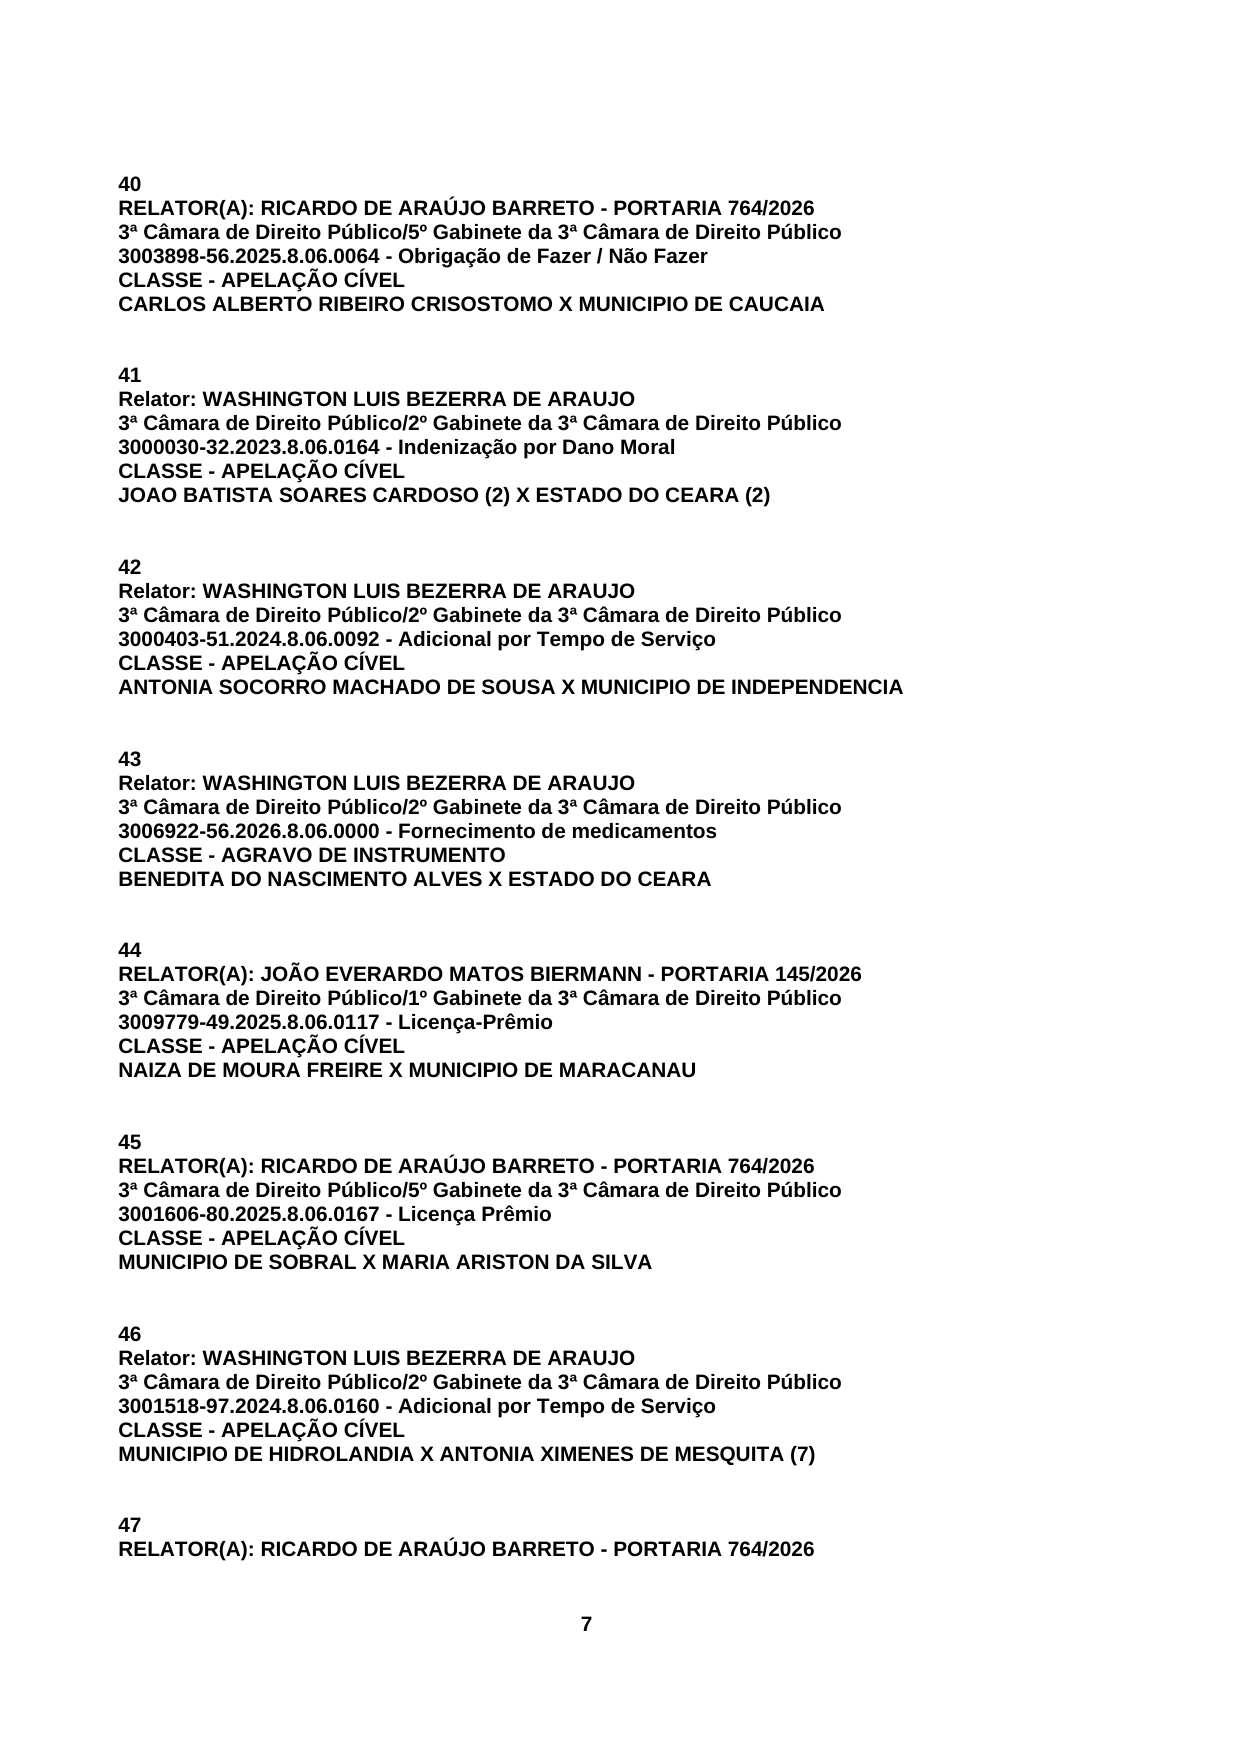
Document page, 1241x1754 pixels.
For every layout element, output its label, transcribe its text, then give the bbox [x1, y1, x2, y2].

text ANTONIA SOCORRO MACHADO DE SOUSA X MUNICIPIO DE INDEPENDENCIA [118, 675, 1122, 699]
text 3ª Câmara de Direito Público/5º Gabinete da 3ª Câmara de Direito Público [118, 219, 1122, 243]
text CLASSE - APELAÇÃO CÍVEL [118, 651, 1122, 675]
text CARLOS ALBERTO RIBEIRO CRISOSTOMO X MUNICIPIO DE CAUCAIA [118, 291, 1122, 315]
text 42 [118, 555, 1122, 579]
text 3ª Câmara de Direito Público/2º Gabinete da 3ª Câmara de Direito Público [118, 411, 1122, 435]
text 3ª Câmara de Direito Público/2º Gabinete da 3ª Câmara de Direito Público [118, 603, 1122, 627]
text 44 [118, 938, 1122, 962]
text 41 [118, 363, 1122, 387]
text 3ª Câmara de Direito Público/2º Gabinete da 3ª Câmara de Direito Público [118, 1369, 1122, 1393]
text 3006922-56.2026.8.06.0000 - Fornecimento de medicamentos [118, 818, 1122, 842]
text 45 [118, 1130, 1122, 1154]
text CLASSE - APELAÇÃO CÍVEL [118, 267, 1122, 291]
text 3001606-80.2025.8.06.0167 - Licença Prêmio [118, 1202, 1122, 1226]
text CLASSE - AGRAVO DE INSTRUMENTO [118, 842, 1122, 866]
text Relator: WASHINGTON LUIS BEZERRA DE ARAUJO [118, 387, 1122, 411]
text JOAO BATISTA SOARES CARDOSO (2) X ESTADO DO CEARA (2) [118, 483, 1122, 507]
text CLASSE - APELAÇÃO CÍVEL [118, 459, 1122, 483]
text Relator: WASHINGTON LUIS BEZERRA DE ARAUJO [118, 771, 1122, 794]
text 46 [118, 1322, 1122, 1346]
text 3ª Câmara de Direito Público/1º Gabinete da 3ª Câmara de Direito Público [118, 986, 1122, 1010]
text 3000403-51.2024.8.06.0092 - Adicional por Tempo de Serviço [118, 627, 1122, 651]
text RELATOR(A): RICARDO DE ARAÚJO BARRETO - PORTARIA 764/2026 [118, 1537, 1122, 1561]
text 47 [118, 1513, 1122, 1537]
text CLASSE - APELAÇÃO CÍVEL [118, 1226, 1122, 1250]
text RELATOR(A): RICARDO DE ARAÚJO BARRETO - PORTARIA 764/2026 [118, 196, 1122, 219]
text Relator: WASHINGTON LUIS BEZERRA DE ARAUJO [118, 1346, 1122, 1369]
text MUNICIPIO DE SOBRAL X MARIA ARISTON DA SILVA [118, 1250, 1122, 1274]
text RELATOR(A): JOÃO EVERARDO MATOS BIERMANN - PORTARIA 145/2026 [118, 962, 1122, 986]
text 3ª Câmara de Direito Público/2º Gabinete da 3ª Câmara de Direito Público [118, 794, 1122, 818]
text 3009779-49.2025.8.06.0117 - Licença-Prêmio [118, 1010, 1122, 1034]
text Relator: WASHINGTON LUIS BEZERRA DE ARAUJO [118, 579, 1122, 603]
text RELATOR(A): RICARDO DE ARAÚJO BARRETO - PORTARIA 764/2026 [118, 1154, 1122, 1178]
text 3000030-32.2023.8.06.0164 - Indenização por Dano Moral [118, 435, 1122, 459]
text NAIZA DE MOURA FREIRE X MUNICIPIO DE MARACANAU [118, 1058, 1122, 1082]
text 43 [118, 747, 1122, 771]
text CLASSE - APELAÇÃO CÍVEL [118, 1417, 1122, 1441]
text BENEDITA DO NASCIMENTO ALVES X ESTADO DO CEARA [118, 866, 1122, 890]
text CLASSE - APELAÇÃO CÍVEL [118, 1034, 1122, 1058]
text 3ª Câmara de Direito Público/5º Gabinete da 3ª Câmara de Direito Público [118, 1178, 1122, 1202]
text 3001518-97.2024.8.06.0160 - Adicional por Tempo de Serviço [118, 1393, 1122, 1417]
text 40 [118, 172, 1122, 196]
text 3003898-56.2025.8.06.0064 - Obrigação de Fazer / Não Fazer [118, 243, 1122, 267]
text MUNICIPIO DE HIDROLANDIA X ANTONIA XIMENES DE MESQUITA (7) [118, 1441, 1122, 1465]
